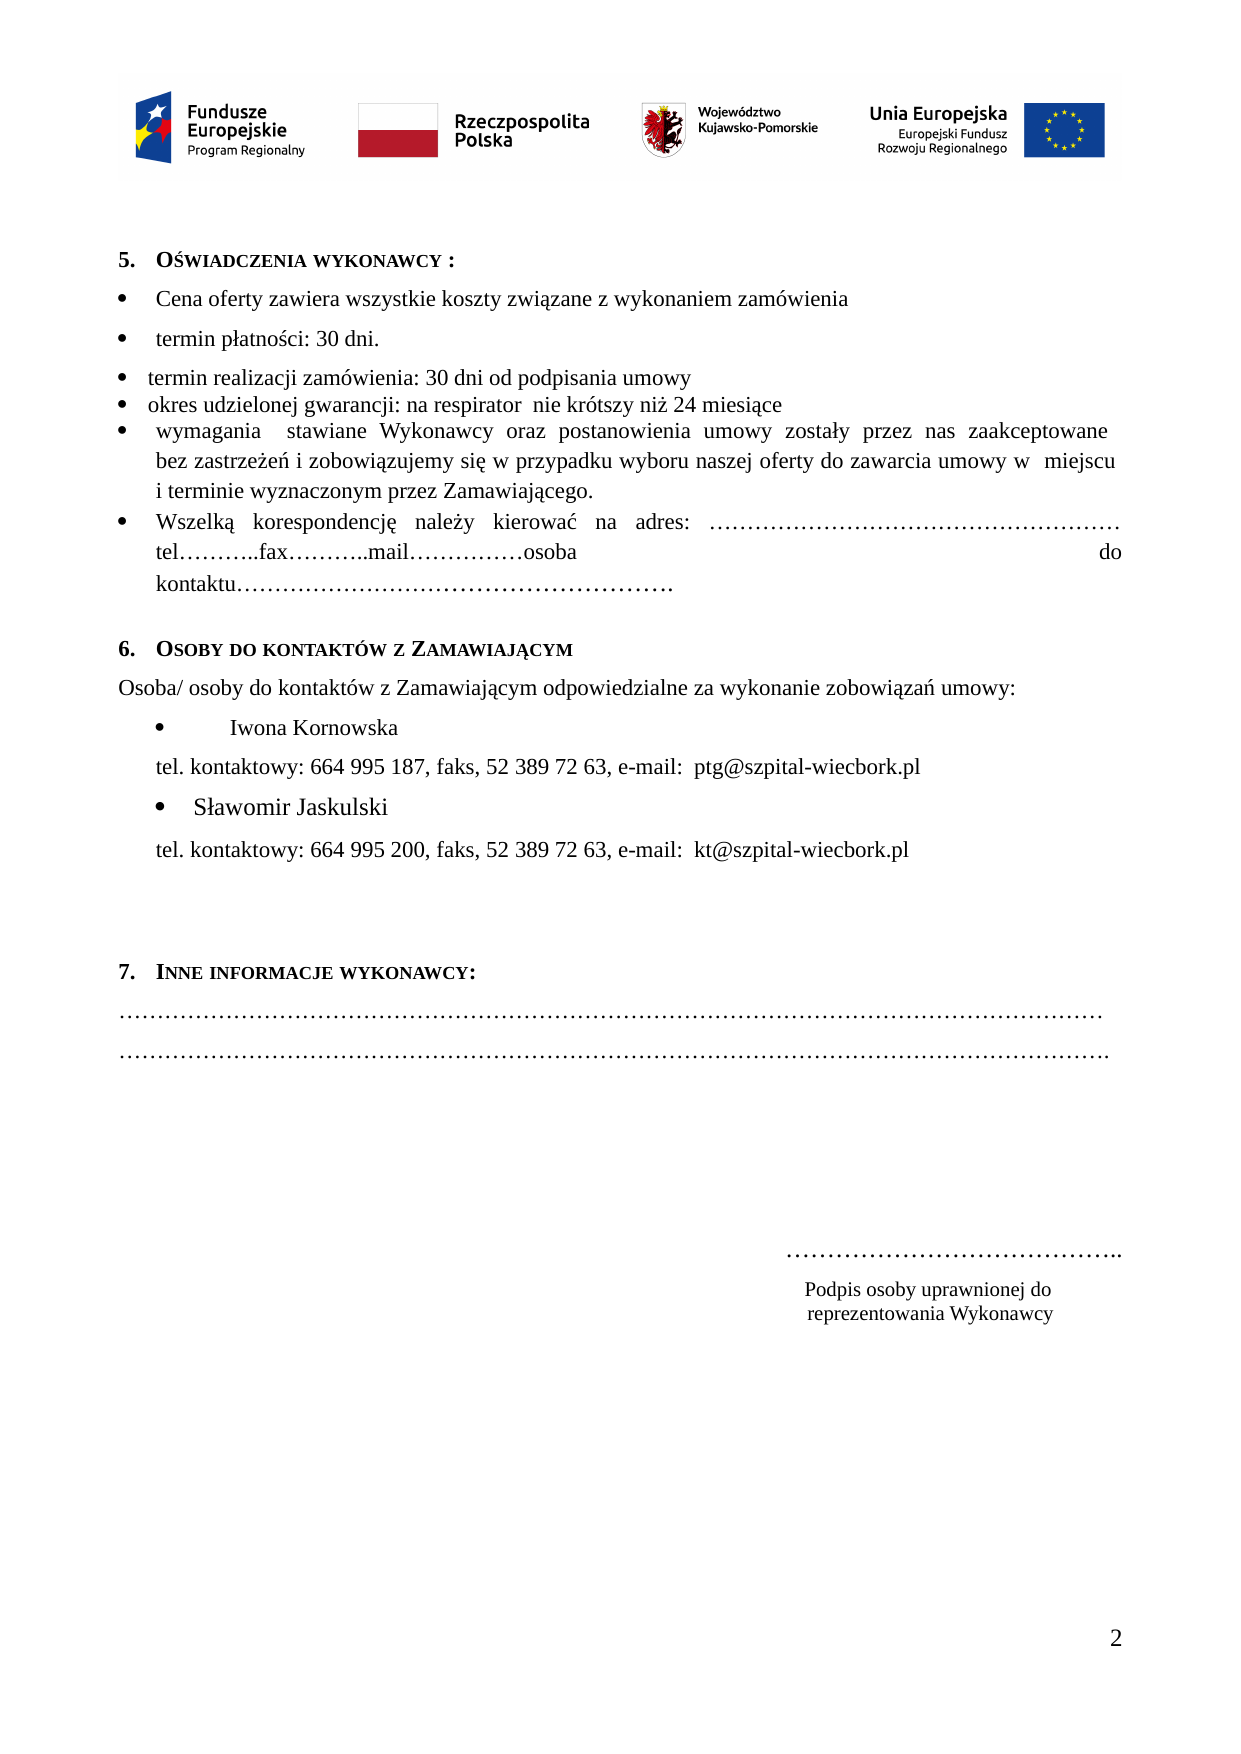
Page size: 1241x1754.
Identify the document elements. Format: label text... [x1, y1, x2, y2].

text reprezentowania Wykonawcy [124, 1301, 1122, 1325]
list Wszelką korespondencję należy kierować na adres: ……………………………………………… tel………..fax………..mail……………osoba do kontaktu………………………………………………. [118, 508, 1122, 597]
text Osoba/ osoby do kontaktów z Zamawiającym odpowiedzialne za wykonanie zobowiązań umowy: [118, 674, 1122, 700]
text ………………………………….. [124, 1234, 1122, 1263]
list okres udzielonej gwarancji: na respirator nie krótszy niż 24 miesiące [118, 391, 1122, 417]
list Inne informacje wykonawcy: [118, 958, 1122, 984]
text Podpis osoby uprawnionej do [124, 1277, 1122, 1301]
list wymagania stawiane Wykonawcy oraz postanowienia umowy zostały przez nas zaakceptowane bez zastrzeżeń i zobowiązujemy się w przypadku wyboru naszej oferty do zawarcia umowy w miejscu i terminie wyznaczonym przez Zamawiającego. [118, 417, 1122, 504]
list Oświadczenia wykonawcy : [118, 246, 1122, 272]
text tel. kontaktowy: 664 995 200, faks, 52 389 72 63, e-mail: kt@szpital-wiecbork.pl [156, 836, 1122, 862]
list termin realizacji zamówienia: 30 dni od podpisania umowy [118, 364, 1122, 391]
text ……………………………………………………………………………………………………………………………………………………………………………………………………………………………………. [118, 997, 1122, 1063]
list Osoby do kontaktów z Zamawiającym [118, 634, 1122, 661]
list termin płatności: 30 dni. [118, 325, 1122, 351]
text tel. kontaktowy: 664 995 187, faks, 52 389 72 63, e-mail: ptg@szpital-wiecbork.pl [156, 753, 1122, 779]
list Sławomir Jaskulski [156, 792, 1122, 821]
list Cena oferty zawiera wszystkie koszty związane z wykonaniem zamówienia [118, 285, 1122, 312]
list Iwona Kornowska [156, 713, 1122, 740]
